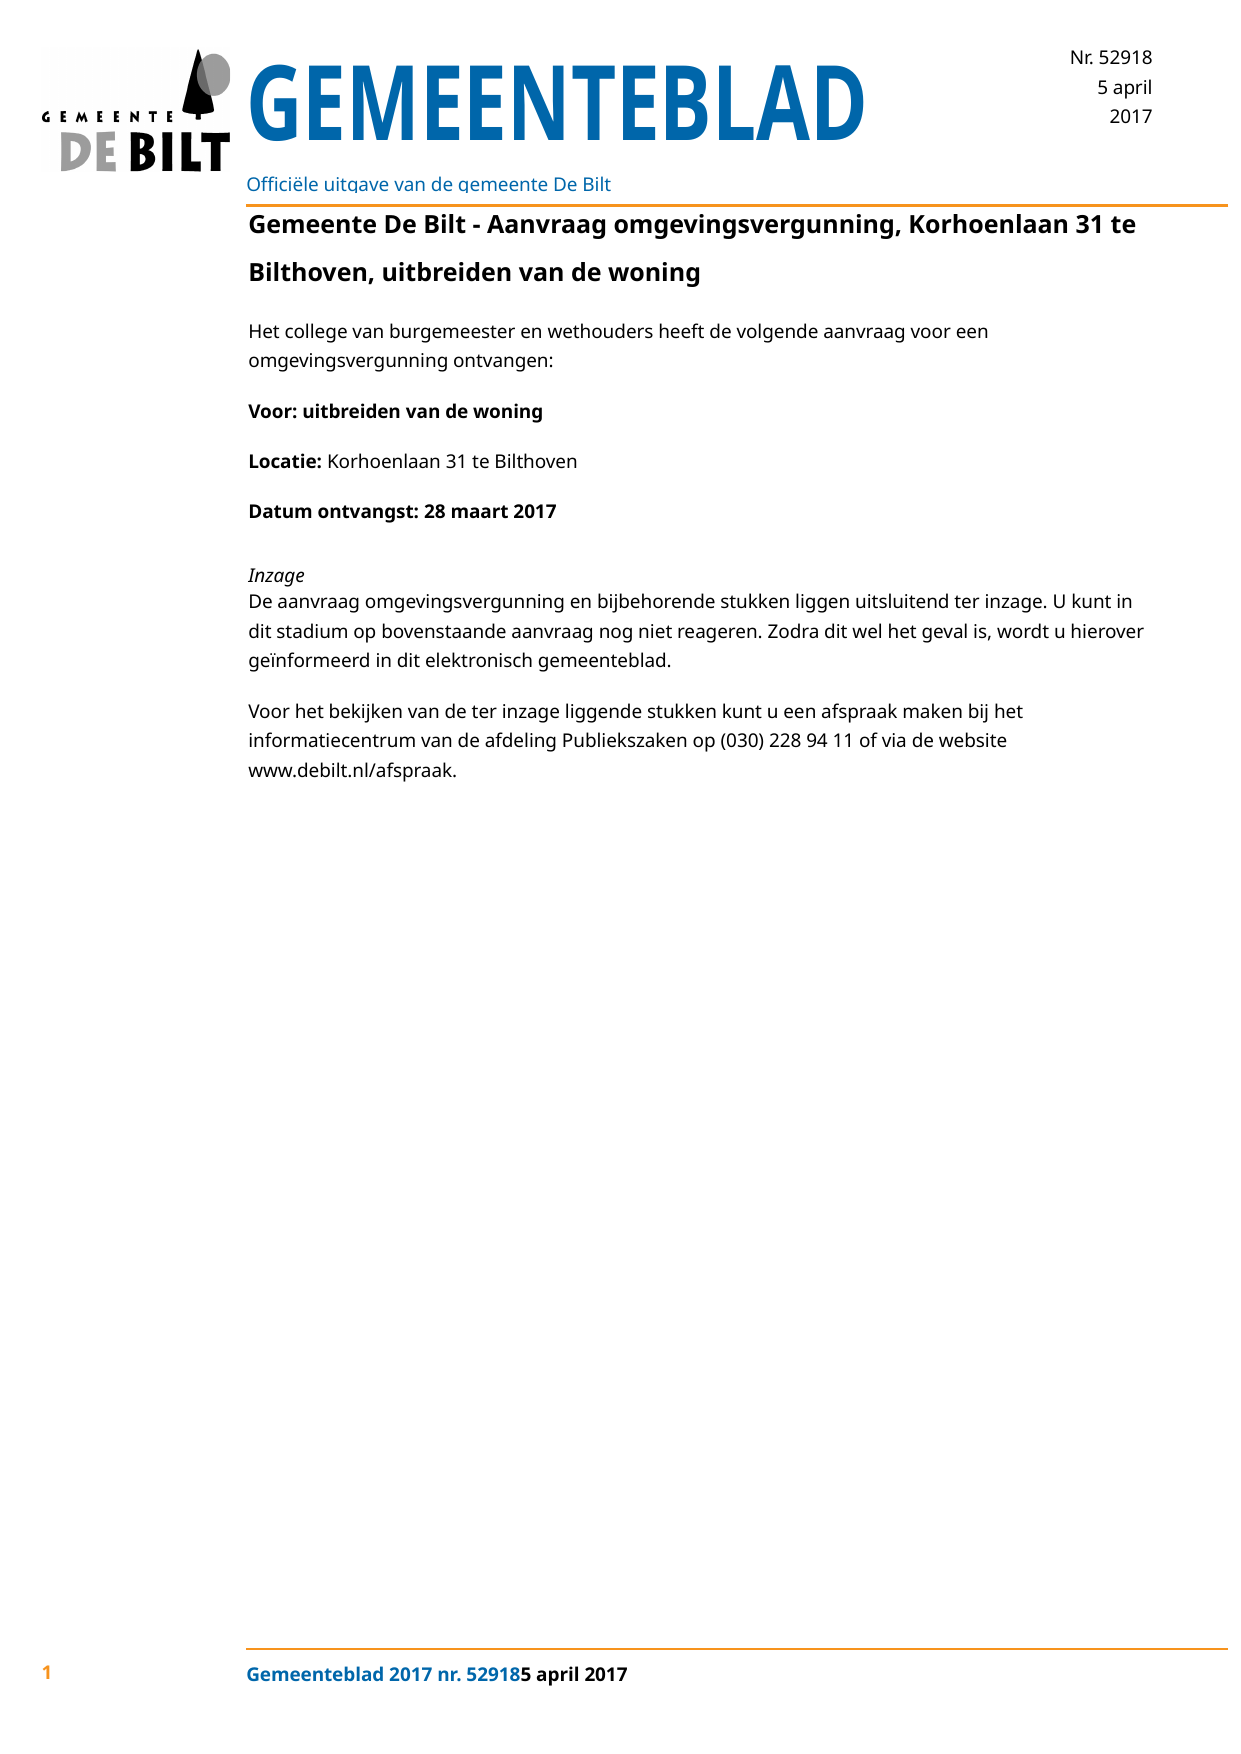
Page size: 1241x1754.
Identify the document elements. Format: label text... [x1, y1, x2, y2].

text Gemeente De Bilt - Aanvraag omgevingsvergunning, Korhoenlaan 31 te Bilthoven, uitbreiden van de woning [248, 207, 1152, 288]
text Locatie: Korhoenlaan 31 te Bilthoven [248, 448, 1152, 474]
text Inzage [248, 563, 1152, 588]
picture [41, 47, 231, 172]
text Datum ontvangst: 28 maart 2017 [248, 499, 1152, 524]
text Voor het bekijken van de ter inzage liggende stukken kunt u een afspraak maken bij het informatiecentrum van de afdeling Publiekszaken op (030) 228 94 11 of via de website www.debilt.nl/afspraak. [248, 698, 1152, 783]
text Het college van burgemeester en wethouders heeft de volgende aanvraag voor een omgevingsvergunning ontvangen: [248, 318, 1152, 373]
text Voor: uitbreiden van de woning [248, 398, 1152, 424]
text De aanvraag omgevingsvergunning en bijbehorende stukken liggen uitsluitend ter inzage. U kunt in dit stadium op bovenstaande aanvraag nog niet reageren. Zodra dit wel het geval is, wordt u hierover geïnformeerd in dit elektronisch gemeenteblad. [248, 588, 1152, 673]
